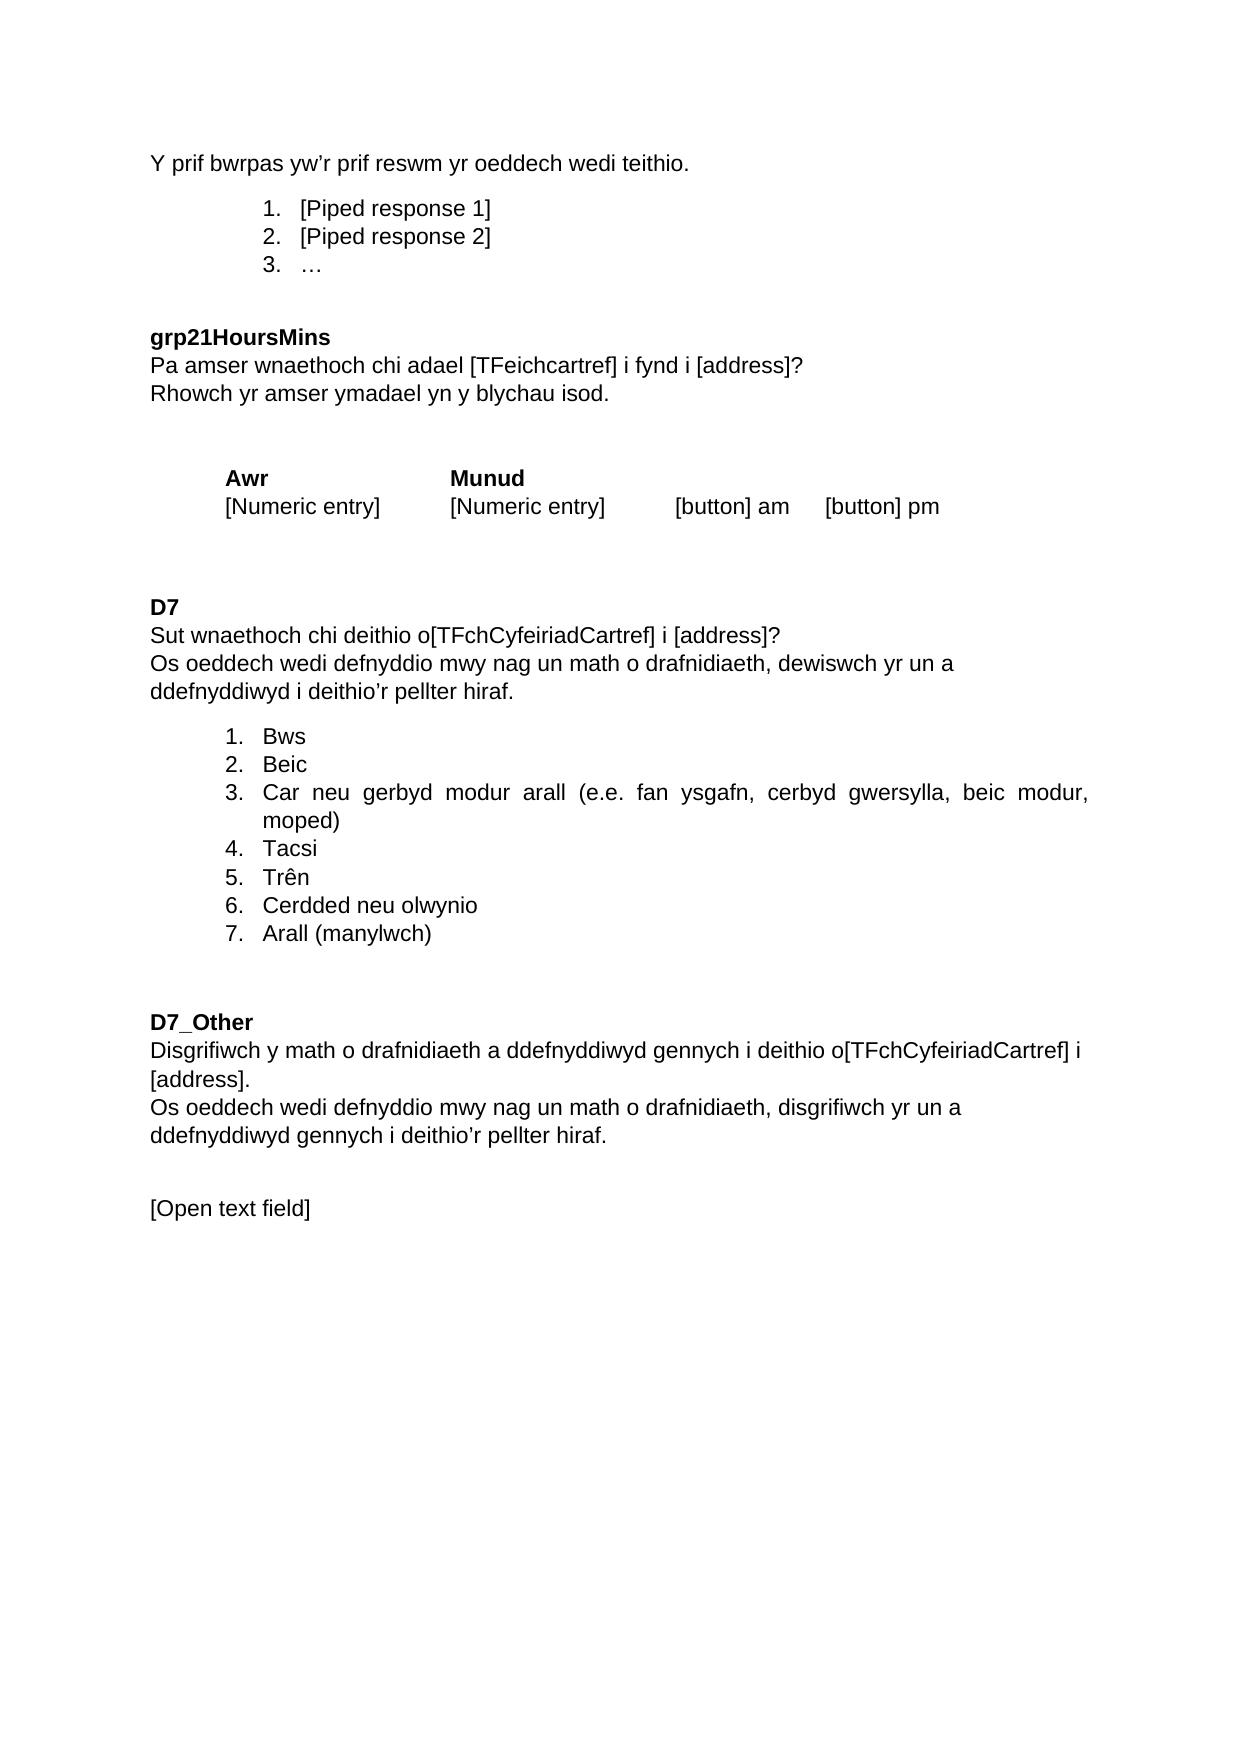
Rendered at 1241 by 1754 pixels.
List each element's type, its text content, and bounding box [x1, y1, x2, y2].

list Beic [225, 751, 1090, 777]
text Disgrifiwch y math o drafnidiaeth a ddefnyddiwyd gennych i deithio o[TFchCyfeiriadCartref] i [address]. [150, 1037, 1090, 1092]
list Trên [225, 863, 1090, 890]
list [Piped response 1] [262, 195, 1090, 221]
text [Open text field] [150, 1195, 1090, 1221]
list Cerdded neu olwynio [225, 892, 1090, 918]
text grp21HoursMins [150, 324, 1090, 350]
list [Piped response 2] [262, 223, 1090, 249]
list Arall (manylwch) [225, 920, 1090, 946]
text [Numeric entry] [Numeric entry] [button] am [button] pm [150, 493, 1090, 519]
text Y prif bwrpas yw’r prif reswm yr oeddech wedi teithio. [150, 150, 1090, 176]
text Os oeddech wedi defnyddio mwy nag un math o drafnidiaeth, disgrifiwch yr un a ddefnyddiwyd gennych i deithio’r pellter hiraf. [150, 1094, 1090, 1148]
text Sut wnaethoch chi deithio o[TFchCyfeiriadCartref] i [address]? [150, 622, 1090, 648]
list Tacsi [225, 835, 1090, 862]
text D7 [150, 594, 1090, 620]
list … [262, 251, 1090, 277]
text Os oeddech wedi defnyddio mwy nag un math o drafnidiaeth, dewiswch yr un a ddefnyddiwyd i deithio’r pellter hiraf. [150, 650, 1090, 704]
text Rhowch yr amser ymadael yn y blychau isod. [150, 380, 1090, 407]
list Bws [225, 723, 1090, 749]
text Awr Munud [150, 464, 1090, 491]
list Car neu gerbyd modur arall (e.e. fan ysgafn, cerbyd gwersylla, beic modur, moped) [225, 779, 1090, 834]
text Pa amser wnaethoch chi adael [TFeichcartref] i fynd i [address]? [150, 352, 1090, 378]
text D7_Other [150, 1009, 1090, 1036]
